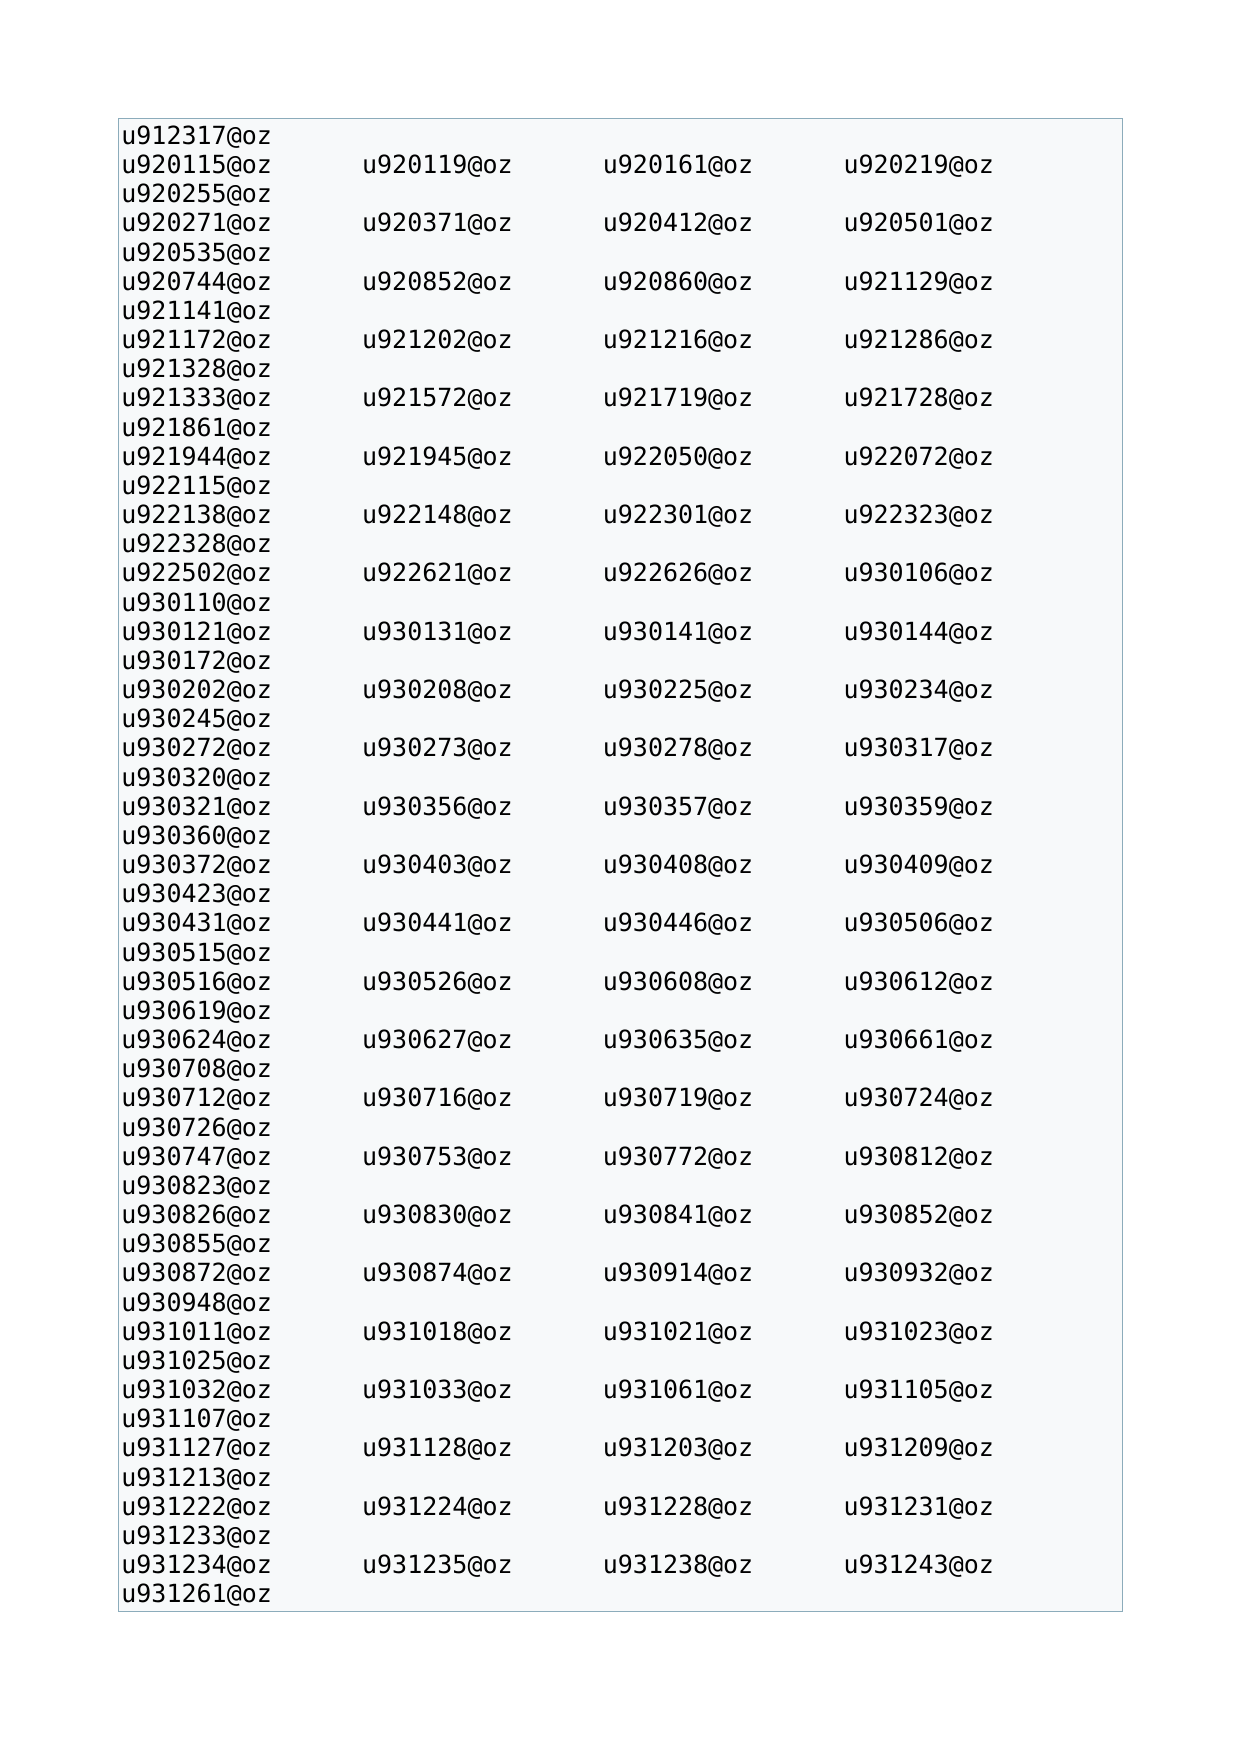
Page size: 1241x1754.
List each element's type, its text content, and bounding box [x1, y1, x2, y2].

text u912317@oz u920115@oz u920119@oz u920161@oz u920219@oz u920255@oz u920271@oz u920371@oz u920412@oz u920501@oz u920535@oz u920744@oz u920852@oz u920860@oz u921129@oz u921141@oz u921172@oz u921202@oz u921216@oz u921286@oz u921328@oz u921333@oz u921572@oz u921719@oz u921728@oz u921861@oz u921944@oz u921945@oz u922050@oz u922072@oz u922115@oz u922138@oz u922148@oz u922301@oz u922323@oz u922328@oz u922502@oz u922621@oz u922626@oz u930106@oz u930110@oz u930121@oz u930131@oz u930141@oz u930144@oz u930172@oz u930202@oz u930208@oz u930225@oz u930234@oz u930245@oz u930272@oz u930273@oz u930278@oz u930317@oz u930320@oz u930321@oz u930356@oz u930357@oz u930359@oz u930360@oz u930372@oz u930403@oz u930408@oz u930409@oz u930423@oz u930431@oz u930441@oz u930446@oz u930506@oz u930515@oz u930516@oz u930526@oz u930608@oz u930612@oz u930619@oz u930624@oz u930627@oz u930635@oz u930661@oz u930708@oz u930712@oz u930716@oz u930719@oz u930724@oz u930726@oz u930747@oz u930753@oz u930772@oz u930812@oz u930823@oz u930826@oz u930830@oz u930841@oz u930852@oz u930855@oz u930872@oz u930874@oz u930914@oz u930932@oz u930948@oz u931011@oz u931018@oz u931021@oz u931023@oz u931025@oz u931032@oz u931033@oz u931061@oz u931105@oz u931107@oz u931127@oz u931128@oz u931203@oz u931209@oz u931213@oz u931222@oz u931224@oz u931228@oz u931231@oz u931233@oz u931234@oz u931235@oz u931238@oz u931243@oz u931261@oz [119, 119, 1122, 1611]
